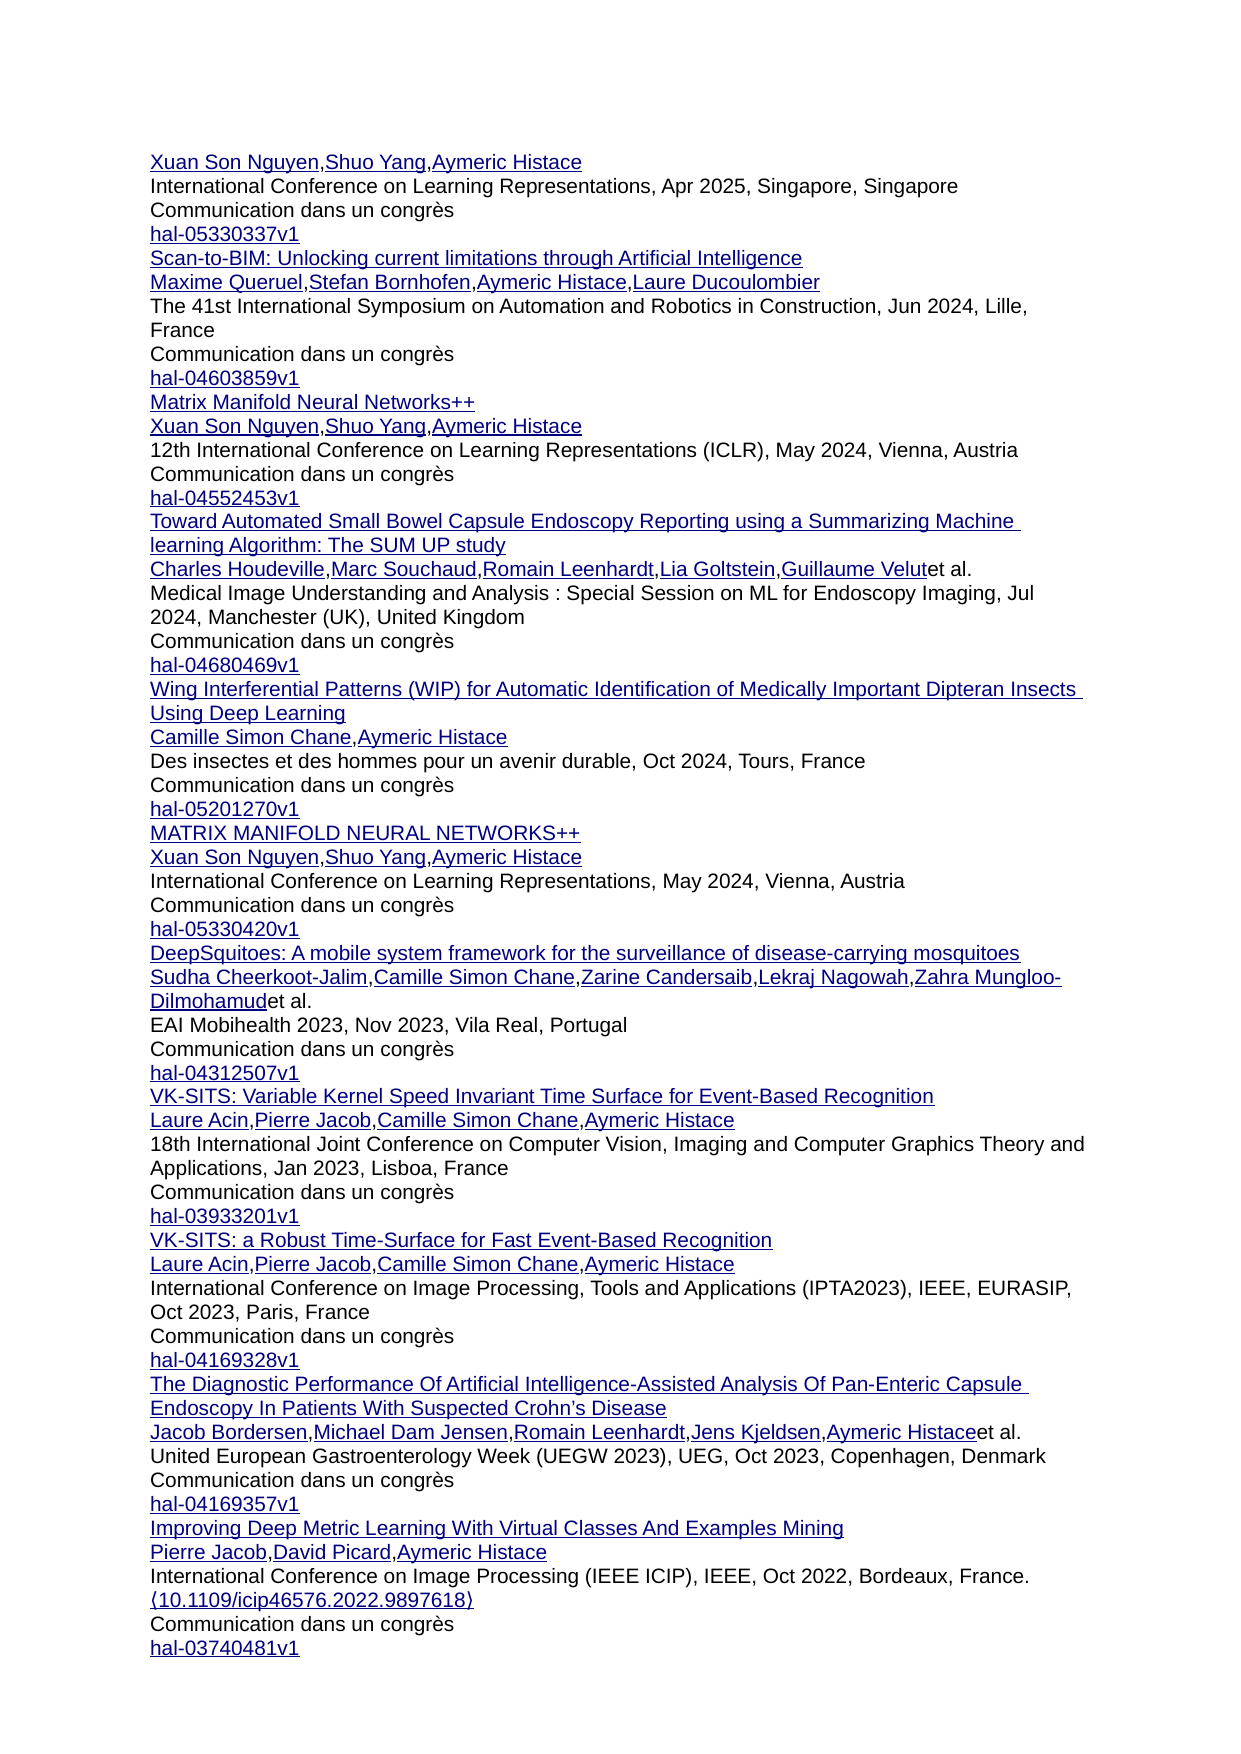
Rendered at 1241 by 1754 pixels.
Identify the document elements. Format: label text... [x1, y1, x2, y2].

table_cell Toward Automated Small Bowel Capsule Endoscopy Reporting using a Summarizing Machine learning Algorithm: The SUM UP study Charles Houdeville,Marc Souchaud,Romain Leenhardt,Lia Goltstein,Guillaume Velutet al. Medical Image Understanding and Analysis : Special Session on ML for Endoscopy Imaging, Jul 2024, Manchester (UK), United Kingdom Communication dans un congrès hal-04680469v1 [150, 509, 1090, 677]
table_cell Improving Deep Metric Learning With Virtual Classes And Examples Mining Pierre Jacob,David Picard,Aymeric Histace International Conference on Image Processing (IEEE ICIP), IEEE, Oct 2022, Bordeaux, France. ⟨10.1109/icip46576.2022.9897618⟩ Communication dans un congrès hal-03740481v1 [150, 1516, 1090, 1659]
table_cell MATRIX MANIFOLD NEURAL NETWORKS++ Xuan Son Nguyen,Shuo Yang,Aymeric Histace International Conference on Learning Representations, May 2024, Vienna, Austria Communication dans un congrès hal-05330420v1 [150, 821, 1090, 941]
table_cell VK-SITS: a Robust Time-Surface for Fast Event-Based Recognition Laure Acin,Pierre Jacob,Camille Simon Chane,Aymeric Histace International Conference on Image Processing, Tools and Applications (IPTA2023), IEEE, EURASIP, Oct 2023, Paris, France Communication dans un congrès hal-04169328v1 [150, 1228, 1090, 1372]
table_cell Matrix Manifold Neural Networks++ Xuan Son Nguyen,Shuo Yang,Aymeric Histace 12th International Conference on Learning Representations (ICLR), May 2024, Vienna, Austria Communication dans un congrès hal-04552453v1 [150, 390, 1090, 509]
table_cell The Diagnostic Performance Of Artificial Intelligence-Assisted Analysis Of Pan-Enteric Capsule Endoscopy In Patients With Suspected Crohn’s Disease Jacob Bordersen,Michael Dam Jensen,Romain Leenhardt,Jens Kjeldsen,Aymeric Histaceet al. United European Gastroenterology Week (UEGW 2023), UEG, Oct 2023, Copenhagen, Denmark Communication dans un congrès hal-04169357v1 [150, 1372, 1090, 1516]
table_cell Xuan Son Nguyen,Shuo Yang,Aymeric Histace International Conference on Learning Representations, Apr 2025, Singapore, Singapore Communication dans un congrès hal-05330337v1 [150, 150, 1090, 246]
table_cell Wing Interferential Patterns (WIP) for Automatic Identification of Medically Important Dipteran Insects Using Deep Learning Camille Simon Chane,Aymeric Histace Des insectes et des hommes pour un avenir durable, Oct 2024, Tours, France Communication dans un congrès hal-05201270v1 [150, 677, 1090, 821]
table_cell VK-SITS: Variable Kernel Speed Invariant Time Surface for Event-Based Recognition Laure Acin,Pierre Jacob,Camille Simon Chane,Aymeric Histace 18th International Joint Conference on Computer Vision, Imaging and Computer Graphics Theory and Applications, Jan 2023, Lisboa, France Communication dans un congrès hal-03933201v1 [150, 1084, 1090, 1228]
table_cell Scan-to-BIM: Unlocking current limitations through Artificial Intelligence Maxime Queruel,Stefan Bornhofen,Aymeric Histace,Laure Ducoulombier The 41st International Symposium on Automation and Robotics in Construction, Jun 2024, Lille, France Communication dans un congrès hal-04603859v1 [150, 246, 1090, 389]
table_cell DeepSquitoes: A mobile system framework for the surveillance of disease-carrying mosquitoes Sudha Cheerkoot-Jalim,Camille Simon Chane,Zarine Candersaib,Lekraj Nagowah,Zahra Mungloo-Dilmohamudet al. EAI Mobihealth 2023, Nov 2023, Vila Real, Portugal Communication dans un congrès hal-04312507v1 [150, 941, 1090, 1084]
